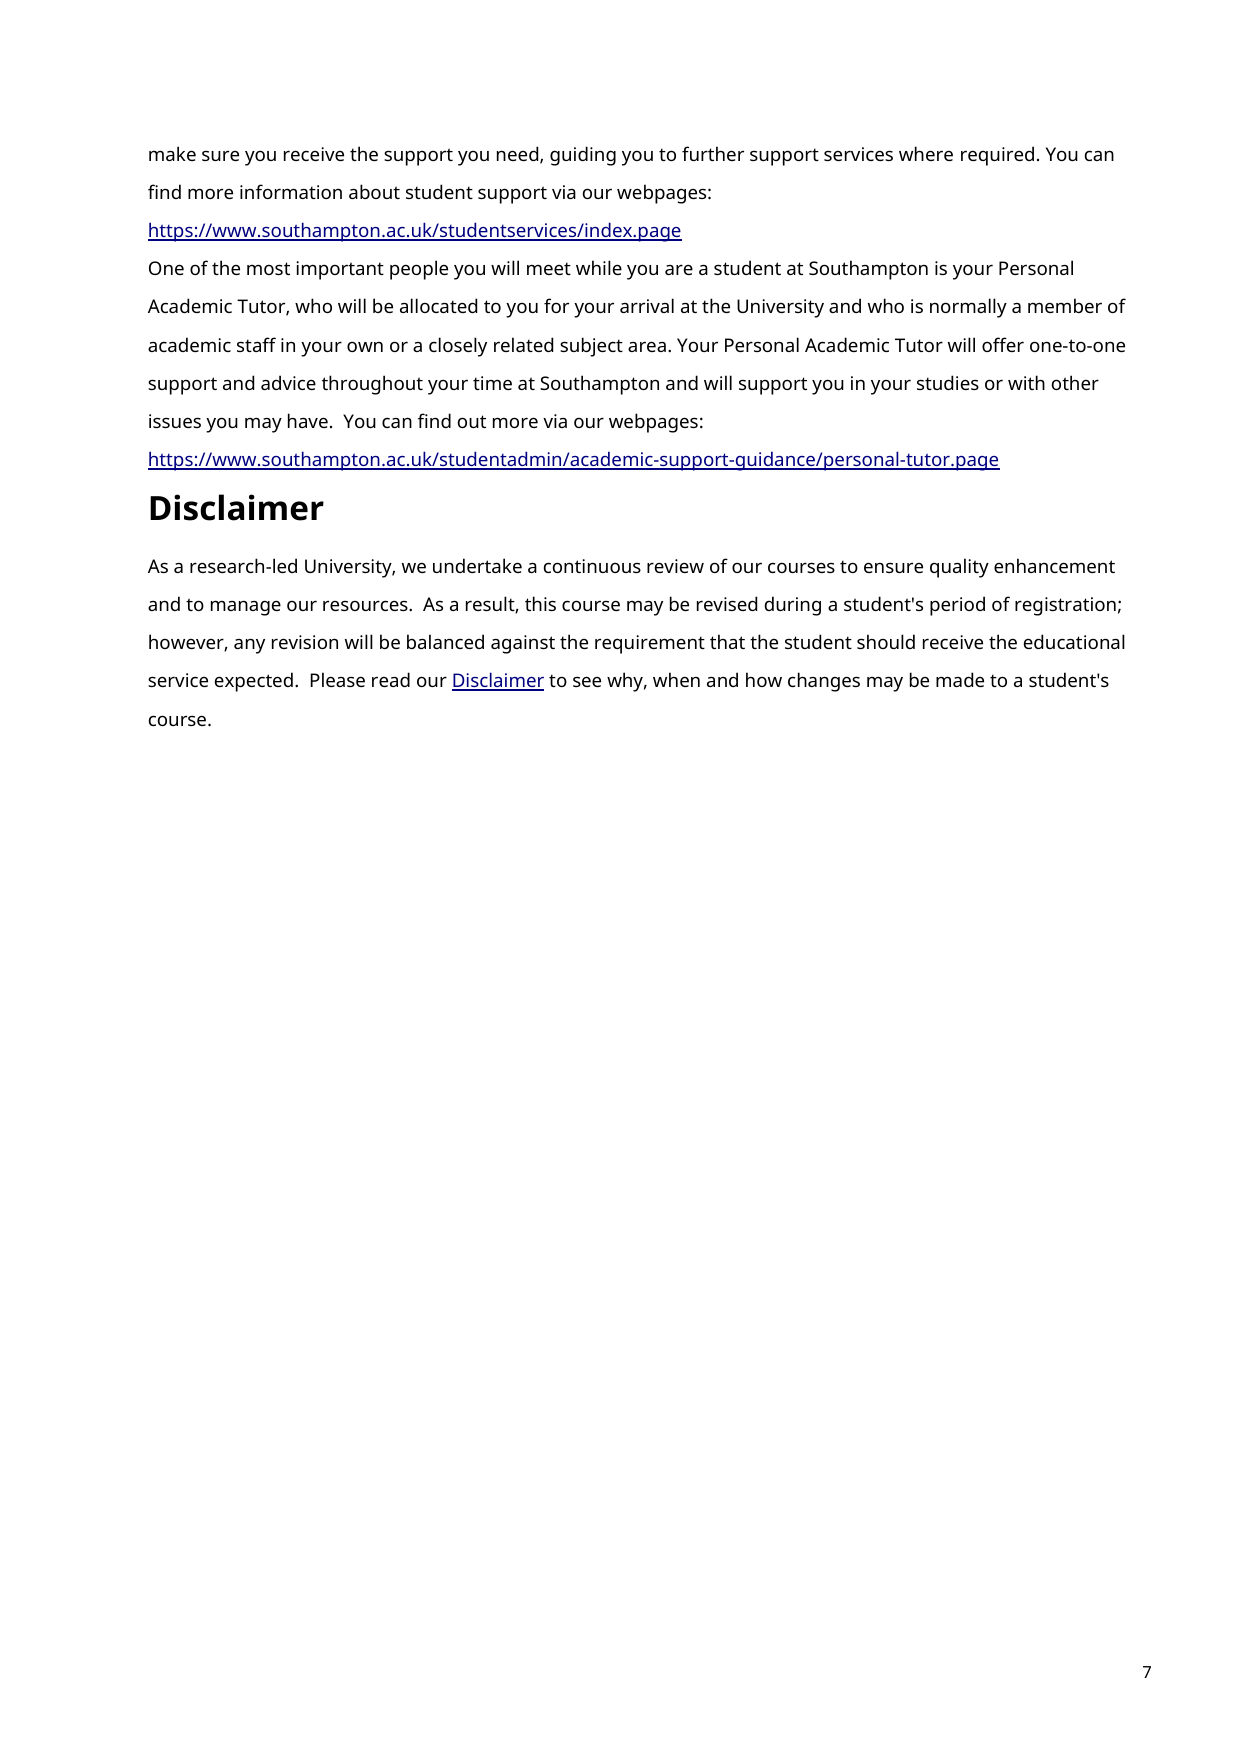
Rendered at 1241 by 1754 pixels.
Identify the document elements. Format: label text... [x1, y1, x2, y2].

text https://www.southampton.ac.uk/studentservices/index.page [148, 217, 1152, 243]
text https://www.southampton.ac.uk/studentadmin/academic-support-guidance/personal-tutor.page [148, 447, 1152, 472]
text make sure you receive the support you need, guiding you to further support services where required. You can find more information about student support via our webpages: [148, 141, 1152, 205]
text One of the most important people you will meet while you are a student at Southampton is your Personal Academic Tutor, who will be allocated to you for your arrival at the University and who is normally a member of academic staff in your own or a closely related subject area. Your Personal Academic Tutor will offer one-to-one support and advice throughout your time at Southampton and will support you in your studies or with other issues you may have. You can find out more via our webpages: [148, 256, 1152, 434]
text As a research-led University, we undertake a continuous review of our courses to ensure quality enhancement and to manage our resources. As a result, this course may be revised during a student's period of registration; however, any revision will be balanced against the requirement that the student should receive the educational service expected. Please read our Disclaimer to see why, when and how changes may be made to a student's course. [148, 553, 1152, 732]
subtitle Disclaimer [148, 485, 1152, 530]
